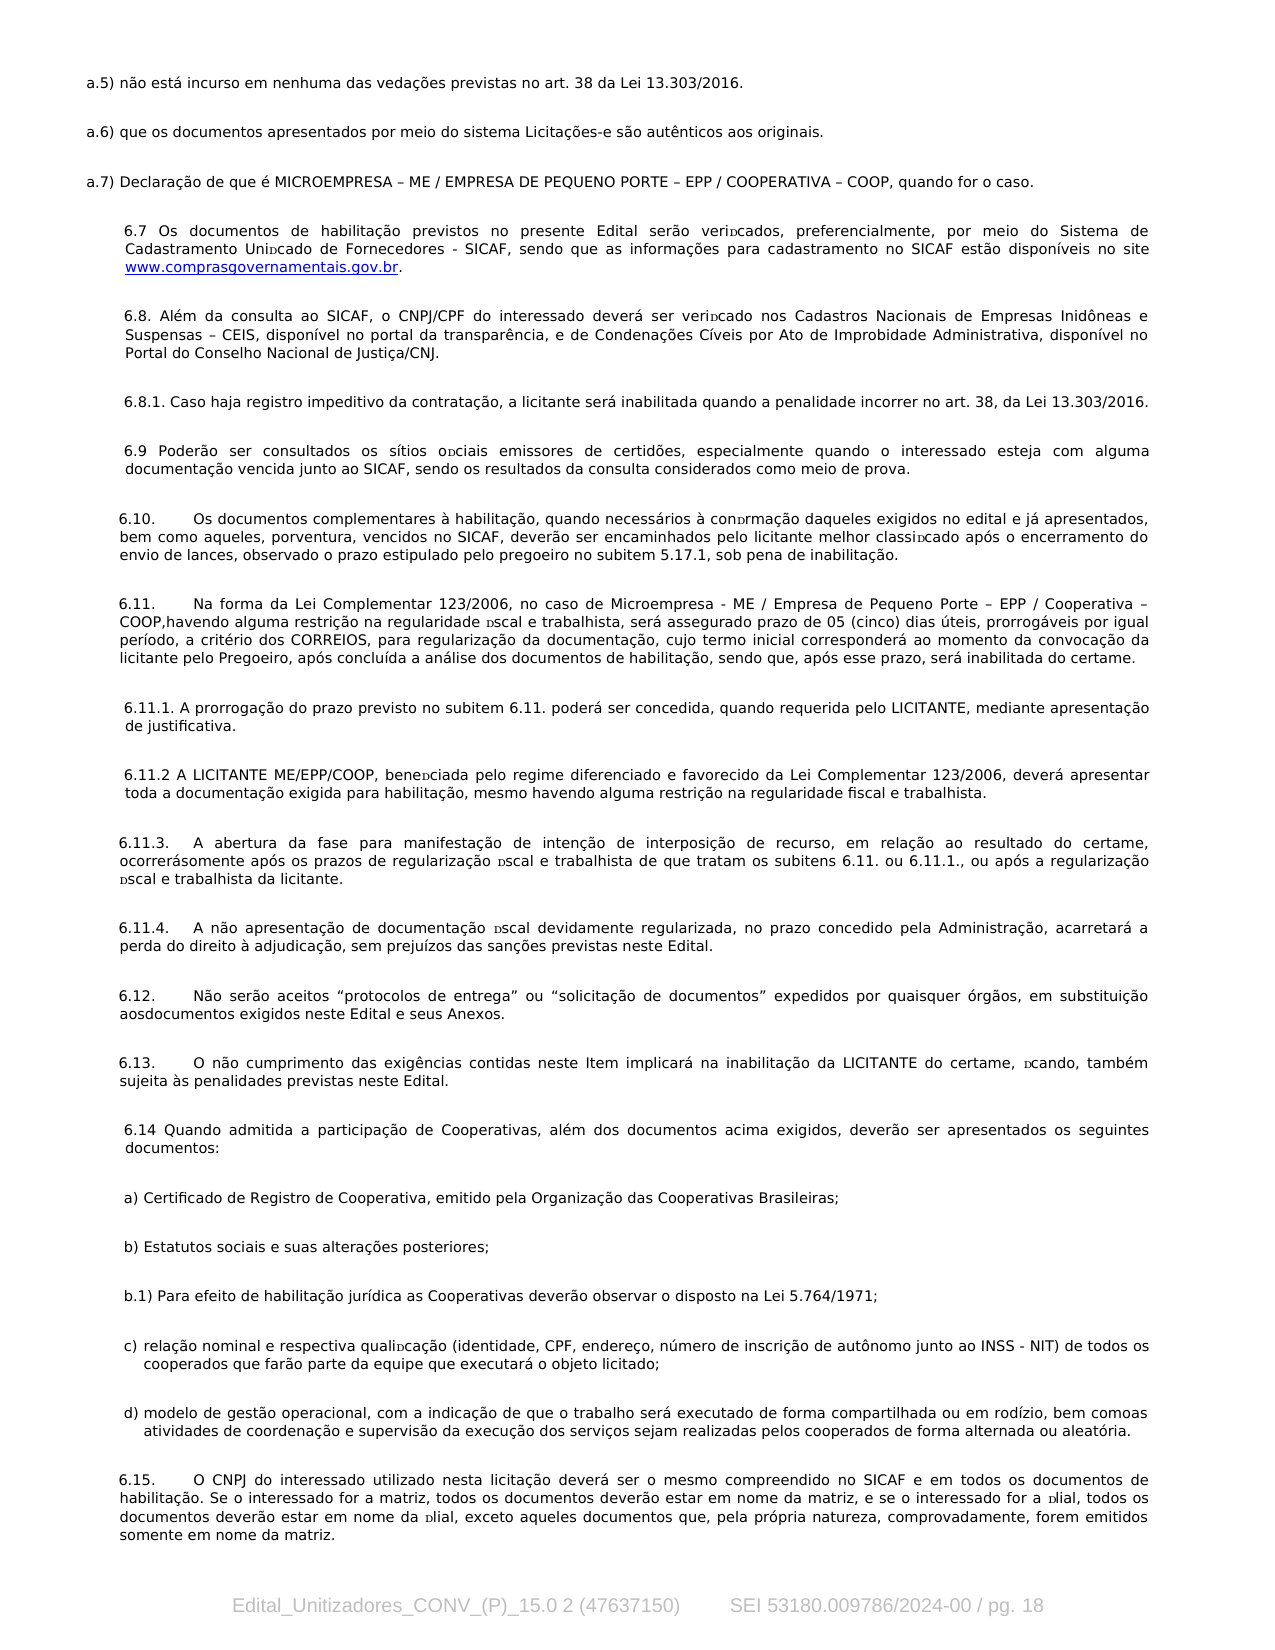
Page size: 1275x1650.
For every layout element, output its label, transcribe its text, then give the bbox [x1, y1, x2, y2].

list Estatutos sociais e suas alterações posteriores; [124, 1239, 1151, 1256]
list O não cumprimento das exigências contidas neste Item implicará na inabilitação da LICITANTE do certame, cando, também sujeita às penalidades previstas neste Edital. [118, 1055, 1151, 1090]
list A abertura da fase para manifestação de intenção de interposição de recurso, em relação ao resultado do certame, ocorrerásomente após os prazos de regularização scal e trabalhista de que tratam os subitens 6.11. ou 6.11.1., ou após a regularização scal e trabalhista da licitante. [118, 834, 1151, 888]
list não está incurso em nenhuma das vedações previstas no art. 38 da Lei 13.303/2016. [86, 75, 1151, 92]
text b.1) Para efeito de habilitação jurídica as Cooperativas deverão observar o disposto na Lei 5.764/1971; [124, 1288, 1151, 1305]
text 6.7 Os documentos de habilitação previstos no presente Edital serão vericados, preferencialmente, por meio do Sistema de Cadastramento Unicado de Fornecedores - SICAF, sendo que as informações para cadastramento no SICAF estão disponíveis no site www.comprasgovernamentais.gov.br. [124, 223, 1151, 276]
list relação nominal e respectiva qualicação (identidade, CPF, endereço, número de inscrição de autônomo junto ao INSS - NIT) de todos os cooperados que farão parte da equipe que executará o objeto licitado; [124, 1337, 1151, 1372]
text 6.11.1. A prorrogação do prazo previsto no subitem 6.11. poderá ser concedida, quando requerida pelo LICITANTE, mediante apresentação de justificativa. [124, 700, 1151, 735]
text 6.9 Poderão ser consultados os sítios ociais emissores de certidões, especialmente quando o interessado esteja com alguma documentação vencida junto ao SICAF, sendo os resultados da consulta considerados como meio de prova. [124, 443, 1151, 478]
list que os documentos apresentados por meio do sistema Licitações-e são autênticos aos originais. [86, 124, 1151, 141]
list A não apresentação de documentação scal devidamente regularizada, no prazo concedido pela Administração, acarretará a perda do direito à adjudicação, sem prejuízos das sanções previstas neste Edital. [118, 920, 1151, 955]
list Na forma da Lei Complementar 123/2006, no caso de Microempresa - ME / Empresa de Pequeno Porte – EPP / Cooperativa – COOP,havendo alguma restrição na regularidade scal e trabalhista, será assegurado prazo de 05 (cinco) dias úteis, prorrogáveis por igual período, a critério dos CORREIOS, para regularização da documentação, cujo termo inicial corresponderá ao momento da convocação da licitante pelo Pregoeiro, após concluída a análise dos documentos de habilitação, sendo que, após esse prazo, será inabilitada do certame. [118, 596, 1151, 667]
list modelo de gestão operacional, com a indicação de que o trabalho será executado de forma compartilhada ou em rodízio, bem comoas atividades de coordenação e supervisão da execução dos serviços sejam realizadas pelos cooperados de forma alternada ou aleatória. [124, 1405, 1151, 1440]
text 6.8.1. Caso haja registro impeditivo da contratação, a licitante será inabilitada quando a penalidade incorrer no art. 38, da Lei 13.303/2016. [124, 394, 1151, 411]
text 6.14 Quando admitida a participação de Cooperativas, além dos documentos acima exigidos, deverão ser apresentados os seguintes documentos: [124, 1122, 1151, 1157]
list Não serão aceitos “protocolos de entrega” ou “solicitação de documentos” expedidos por quaisquer órgãos, em substituição aosdocumentos exigidos neste Edital e seus Anexos. [118, 987, 1151, 1022]
text 6.8. Além da consulta ao SICAF, o CNPJ/CPF do interessado deverá ser vericado nos Cadastros Nacionais de Empresas Inidôneas e Suspensas – CEIS, disponível no portal da transparência, e de Condenações Cíveis por Ato de Improbidade Administrativa, disponível no Portal do Conselho Nacional de Justiça/CNJ. [124, 308, 1151, 362]
list Os documentos complementares à habilitação, quando necessários à conrmação daqueles exigidos no edital e já apresentados, bem como aqueles, porventura, vencidos no SICAF, deverão ser encaminhados pelo licitante melhor classicado após o encerramento do envio de lances, observado o prazo estipulado pelo pregoeiro no subitem 5.17.1, sob pena de inabilitação. [118, 511, 1151, 564]
list O CNPJ do interessado utilizado nesta licitação deverá ser o mesmo compreendido no SICAF e em todos os documentos de habilitação. Se o interessado for a matriz, todos os documentos deverão estar em nome da matriz, e se o interessado for a lial, todos os documentos deverão estar em nome da lial, exceto aqueles documentos que, pela própria natureza, comprovadamente, forem emitidos somente em nome da matriz. [118, 1472, 1151, 1543]
text 6.11.2 A LICITANTE ME/EPP/COOP, beneciada pelo regime diferenciado e favorecido da Lei Complementar 123/2006, deverá apresentar toda a documentação exigida para habilitação, mesmo havendo alguma restrição na regularidade fiscal e trabalhista. [124, 767, 1151, 802]
list Declaração de que é MICROEMPRESA – ME / EMPRESA DE PEQUENO PORTE – EPP / COOPERATIVA – COOP, quando for o caso. [86, 173, 1151, 191]
list Certificado de Registro de Cooperativa, emitido pela Organização das Cooperativas Brasileiras; [124, 1189, 1151, 1207]
